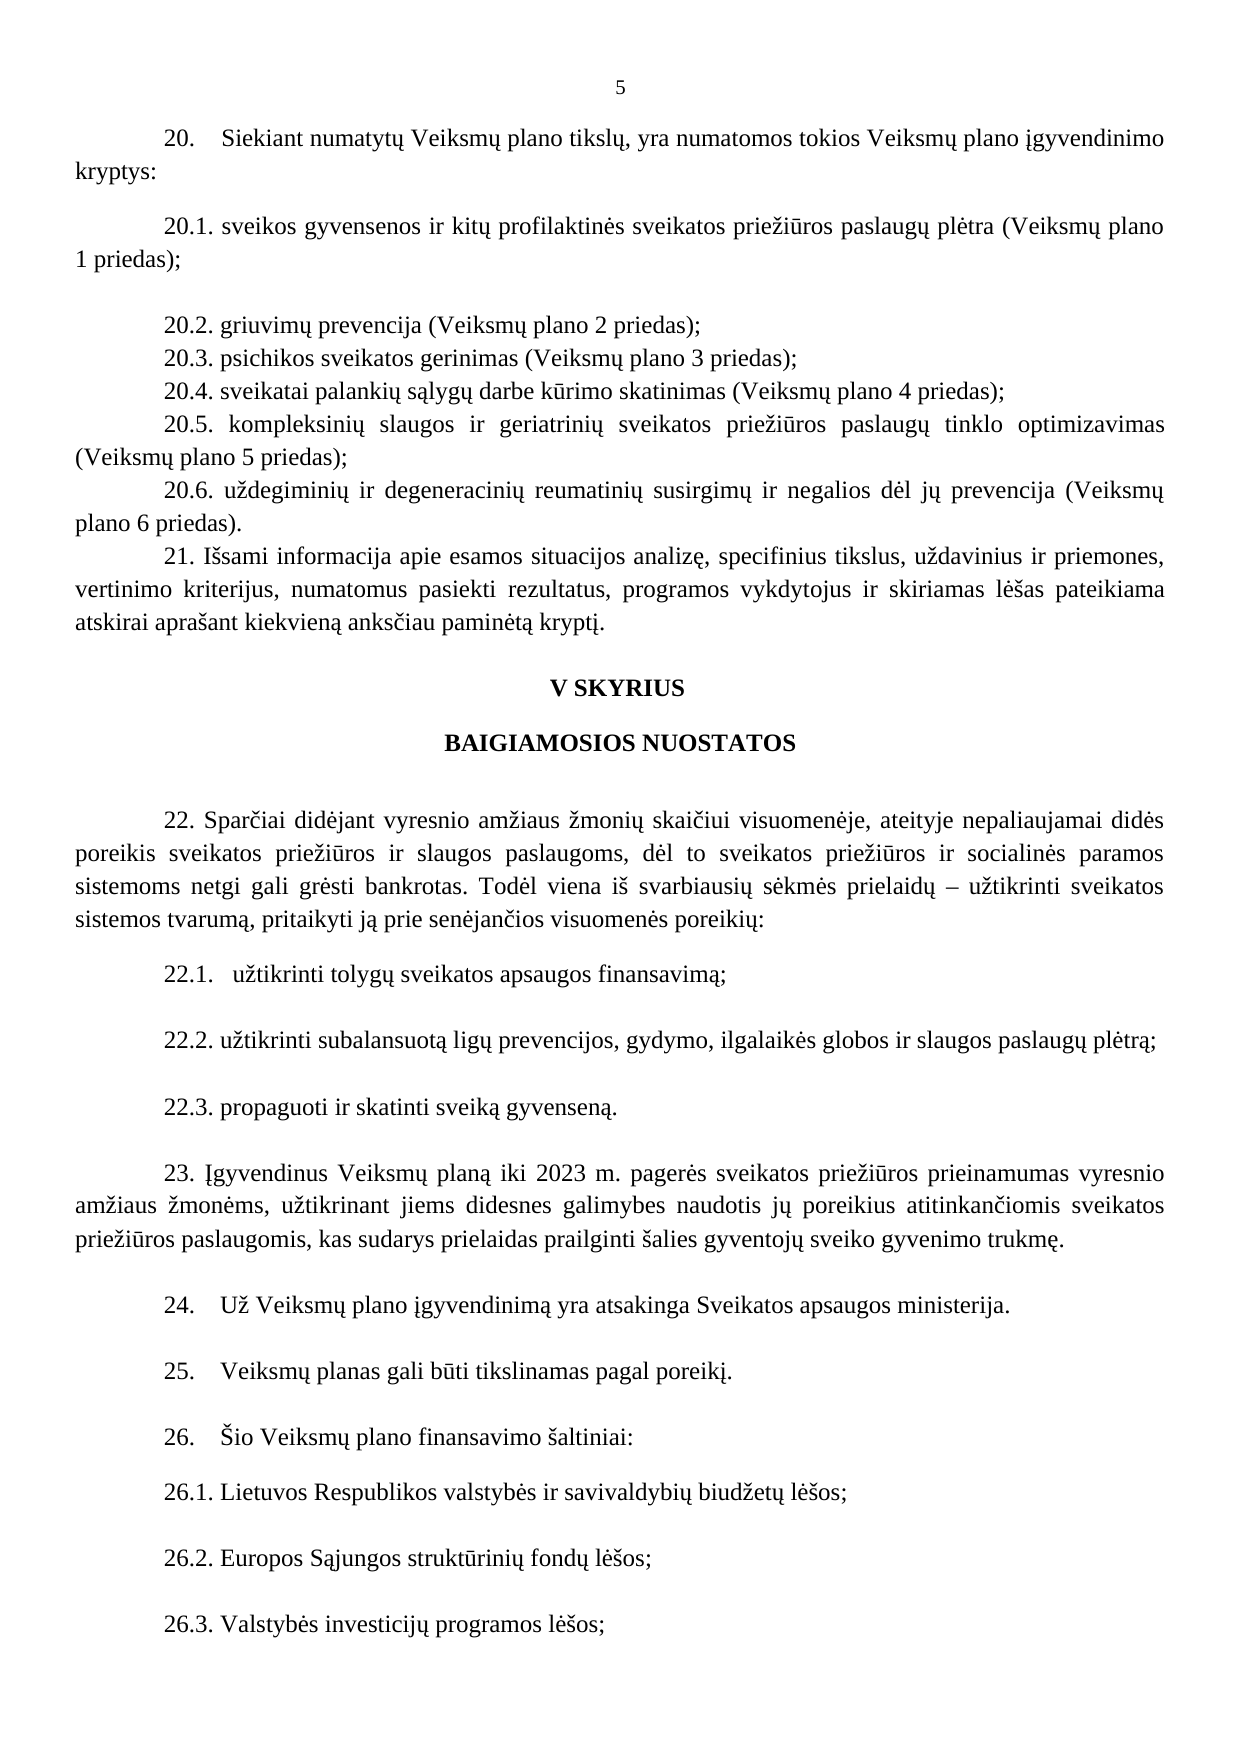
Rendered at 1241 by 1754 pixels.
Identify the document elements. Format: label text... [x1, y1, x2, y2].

text 22. Sparčiai didėjant vyresnio amžiaus žmonių skaičiui visuomenėje, ateityje nepaliaujamai didės poreikis sveikatos priežiūros ir slaugos paslaugoms, dėl to sveikatos priežiūros ir socialinės paramos sistemoms netgi gali grėsti bankrotas. Todėl viena iš svarbiausių sėkmės prielaidų – užtikrinti sveikatos sistemos tvarumą, pritaikyti ją prie senėjančios visuomenės poreikių: [75, 805, 1166, 933]
text 23. Įgyvendinus Veiksmų planą iki 2023 m. pagerės sveikatos priežiūros prieinamumas vyresnio amžiaus žmonėms, užtikrinant jiems didesnes galimybes naudotis jų poreikius atitinkančiomis sveikatos priežiūros paslaugomis, kas sudarys prielaidas prailginti šalies gyventojų sveiko gyvenimo trukmę. [75, 1158, 1166, 1252]
text 21. Išsami informacija apie esamos situacijos analizę, specifinius tikslus, uždavinius ir priemones, vertinimo kriterijus, numatomus pasiekti rezultatus, programos vykdytojus ir skiriamas lėšas pateikiama atskirai aprašant kiekvieną anksčiau paminėtą kryptį. [75, 541, 1166, 636]
text 20.6. uždegiminių ir degeneracinių reumatinių susirgimų ir negalios dėl jų prevencija (Veiksmų plano 6 priedas). [75, 475, 1166, 537]
text 26.1. Lietuvos Respublikos valstybės ir savivaldybių biudžetų lėšos; [75, 1477, 1166, 1506]
text 20.5. kompleksinių slaugos ir geriatrinių sveikatos priežiūros paslaugų tinklo optimizavimas (Veiksmų plano 5 priedas); [75, 409, 1166, 471]
text 22.1. užtikrinti tolygų sveikatos apsaugos finansavimą; [75, 959, 1166, 988]
text 25. Veiksmų planas gali būti tikslinamas pagal poreikį. [75, 1356, 1166, 1384]
text BAIGIAMOSIOS NUOSTATOS [75, 728, 1166, 757]
text 20.2. griuvimų prevencija (Veiksmų plano 2 priedas); [75, 310, 1166, 339]
text 26.2. Europos Sąjungos struktūrinių fondų lėšos; [75, 1543, 1166, 1572]
text 26. Šio Veiksmų plano finansavimo šaltiniai: [75, 1422, 1166, 1451]
text 24. Už Veiksmų plano įgyvendinimą yra atsakinga Sveikatos apsaugos ministerija. [75, 1290, 1166, 1318]
text 22.3. propaguoti ir skatinti sveiką gyvenseną. [75, 1092, 1166, 1120]
text 20. Siekiant numatytų Veiksmų plano tikslų, yra numatomos tokios Veiksmų plano įgyvendinimo kryptys: [75, 123, 1166, 185]
text V SKYRIUS [75, 673, 1166, 702]
text 26.3. Valstybės investicijų programos lėšos; [75, 1609, 1166, 1638]
text 20.3. psichikos sveikatos gerinimas (Veiksmų plano 3 priedas); [75, 343, 1166, 372]
text 22.2. užtikrinti subalansuotą ligų prevencijos, gydymo, ilgalaikės globos ir slaugos paslaugų plėtrą; [75, 1026, 1166, 1054]
text 20.4. sveikatai palankių sąlygų darbe kūrimo skatinimas (Veiksmų plano 4 priedas); [75, 376, 1166, 405]
text 20.1. sveikos gyvensenos ir kitų profilaktinės sveikatos priežiūros paslaugų plėtra (Veiksmų plano 1 priedas); [75, 211, 1166, 273]
